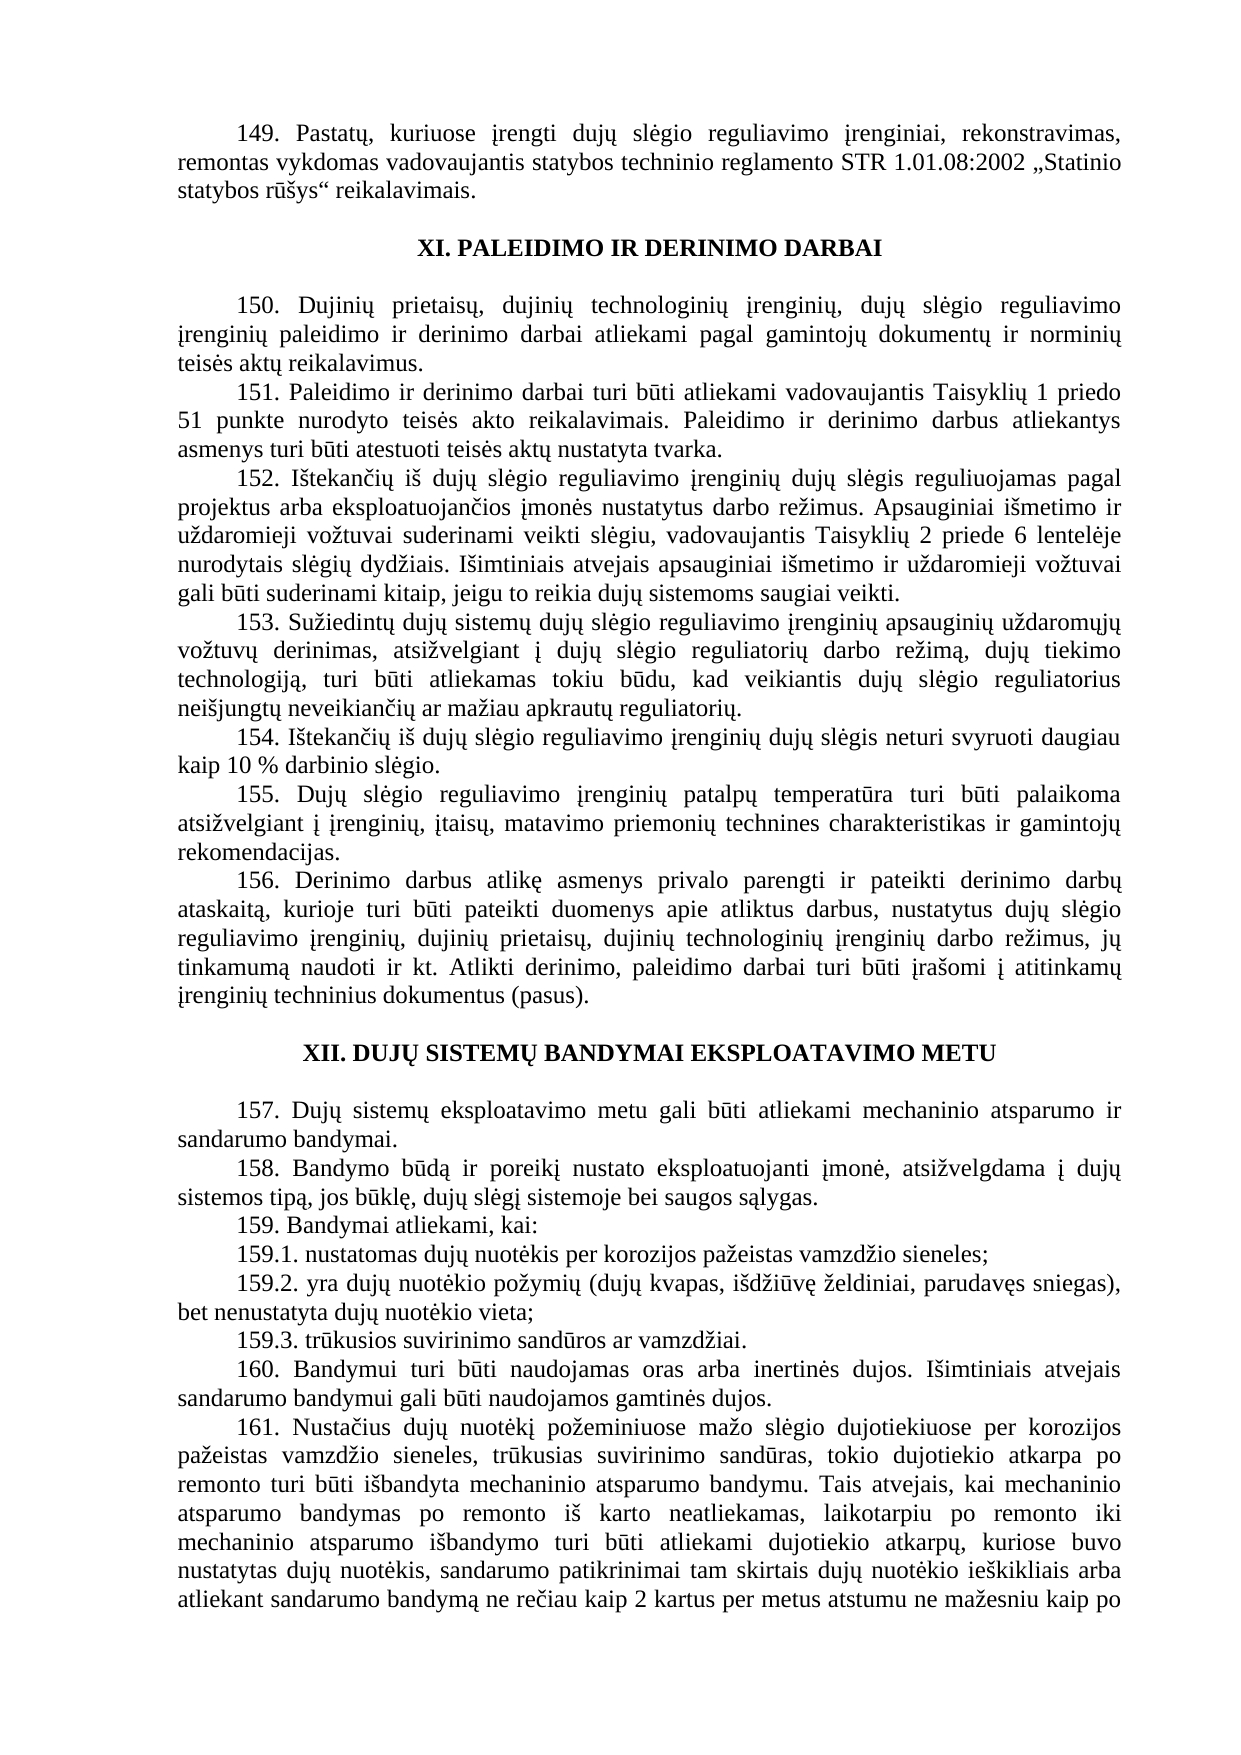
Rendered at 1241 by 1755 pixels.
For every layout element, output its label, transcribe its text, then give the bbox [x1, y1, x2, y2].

text 157. Dujų sistemų eksploatavimo metu gali būti atliekami mechaninio atsparumo ir sandarumo bandymai. [177, 1096, 1122, 1153]
text XI. PALEIDIMO IR DERINIMO DARBAI [177, 233, 1122, 262]
text 151. Paleidimo ir derinimo darbai turi būti atliekami vadovaujantis Taisyklių 1 priedo 51 punkte nurodyto teisės akto reikalavimais. Paleidimo ir derinimo darbus atliekantys asmenys turi būti atestuoti teisės aktų nustatyta tvarka. [177, 377, 1122, 463]
text 159.2. yra dujų nuotėkio požymių (dujų kvapas, išdžiūvę želdiniai, parudavęs sniegas), bet nenustatyta dujų nuotėkio vieta; [177, 1268, 1122, 1326]
text 161. Nustačius dujų nuotėkį požeminiuose mažo slėgio dujotiekiuose per korozijos pažeistas vamzdžio sieneles, trūkusias suvirinimo sandūras, tokio dujotiekio atkarpa po remonto turi būti išbandyta mechaninio atsparumo bandymu. Tais atvejais, kai mechaninio atsparumo bandymas po remonto iš karto neatliekamas, laikotarpiu po remonto iki mechaninio atsparumo išbandymo turi būti atliekami dujotiekio atkarpų, kuriose buvo nustatytas dujų nuotėkis, sandarumo patikrinimai tam skirtais dujų nuotėkio ieškikliais arba atliekant sandarumo bandymą ne rečiau kaip 2 kartus per metus atstumu ne mažesniu kaip po [177, 1412, 1122, 1613]
text 155. Dujų slėgio reguliavimo įrenginių patalpų temperatūra turi būti palaikoma atsižvelgiant į įrenginių, įtaisų, matavimo priemonių technines charakteristikas ir gamintojų rekomendacijas. [177, 779, 1122, 866]
text 150. Dujinių prietaisų, dujinių technologinių įrenginių, dujų slėgio reguliavimo įrenginių paleidimo ir derinimo darbai atliekami pagal gamintojų dokumentų ir norminių teisės aktų reikalavimus. [177, 291, 1122, 377]
text 153. Sužiedintų dujų sistemų dujų slėgio reguliavimo įrenginių apsauginių uždaromųjų vožtuvų derinimas, atsižvelgiant į dujų slėgio reguliatorių darbo režimą, dujų tiekimo technologiją, turi būti atliekamas tokiu būdu, kad veikiantis dujų slėgio reguliatorius neišjungtų neveikiančių ar mažiau apkrautų reguliatorių. [177, 607, 1122, 722]
text 152. Ištekančių iš dujų slėgio reguliavimo įrenginių dujų slėgis reguliuojamas pagal projektus arba eksploatuojančios įmonės nustatytus darbo režimus. Apsauginiai išmetimo ir uždaromieji vožtuvai suderinami veikti slėgiu, vadovaujantis Taisyklių 2 priede 6 lentelėje nurodytais slėgių dydžiais. Išimtiniais atvejais apsauginiai išmetimo ir uždaromieji vožtuvai gali būti suderinami kitaip, jeigu to reikia dujų sistemoms saugiai veikti. [177, 463, 1122, 607]
text 159.1. nustatomas dujų nuotėkis per korozijos pažeistas vamzdžio sieneles; [177, 1239, 1122, 1268]
text 159. Bandymai atliekami, kai: [177, 1211, 1122, 1239]
text 149. Pastatų, kuriuose įrengti dujų slėgio reguliavimo įrenginiai, rekonstravimas, remontas vykdomas vadovaujantis statybos techninio reglamento STR 1.01.08:2002 „Statinio statybos rūšys“ reikalavimais. [177, 118, 1122, 204]
text 154. Ištekančių iš dujų slėgio reguliavimo įrenginių dujų slėgis neturi svyruoti daugiau kaip 10 % darbinio slėgio. [177, 722, 1122, 779]
text 156. Derinimo darbus atlikę asmenys privalo parengti ir pateikti derinimo darbų ataskaitą, kurioje turi būti pateikti duomenys apie atliktus darbus, nustatytus dujų slėgio reguliavimo įrenginių, dujinių prietaisų, dujinių technologinių įrenginių darbo režimus, jų tinkamumą naudoti ir kt. Atlikti derinimo, paleidimo darbai turi būti įrašomi į atitinkamų įrenginių techninius dokumentus (pasus). [177, 866, 1122, 1009]
text XII. DUJŲ SISTEMŲ BANDYMAI EKSPLOATAVIMO METU [177, 1038, 1122, 1067]
text 159.3. trūkusios suvirinimo sandūros ar vamzdžiai. [177, 1326, 1122, 1354]
text 160. Bandymui turi būti naudojamas oras arba inertinės dujos. Išimtiniais atvejais sandarumo bandymui gali būti naudojamos gamtinės dujos. [177, 1354, 1122, 1412]
text 158. Bandymo būdą ir poreikį nustato eksploatuojanti įmonė, atsižvelgdama į dujų sistemos tipą, jos būklę, dujų slėgį sistemoje bei saugos sąlygas. [177, 1153, 1122, 1211]
